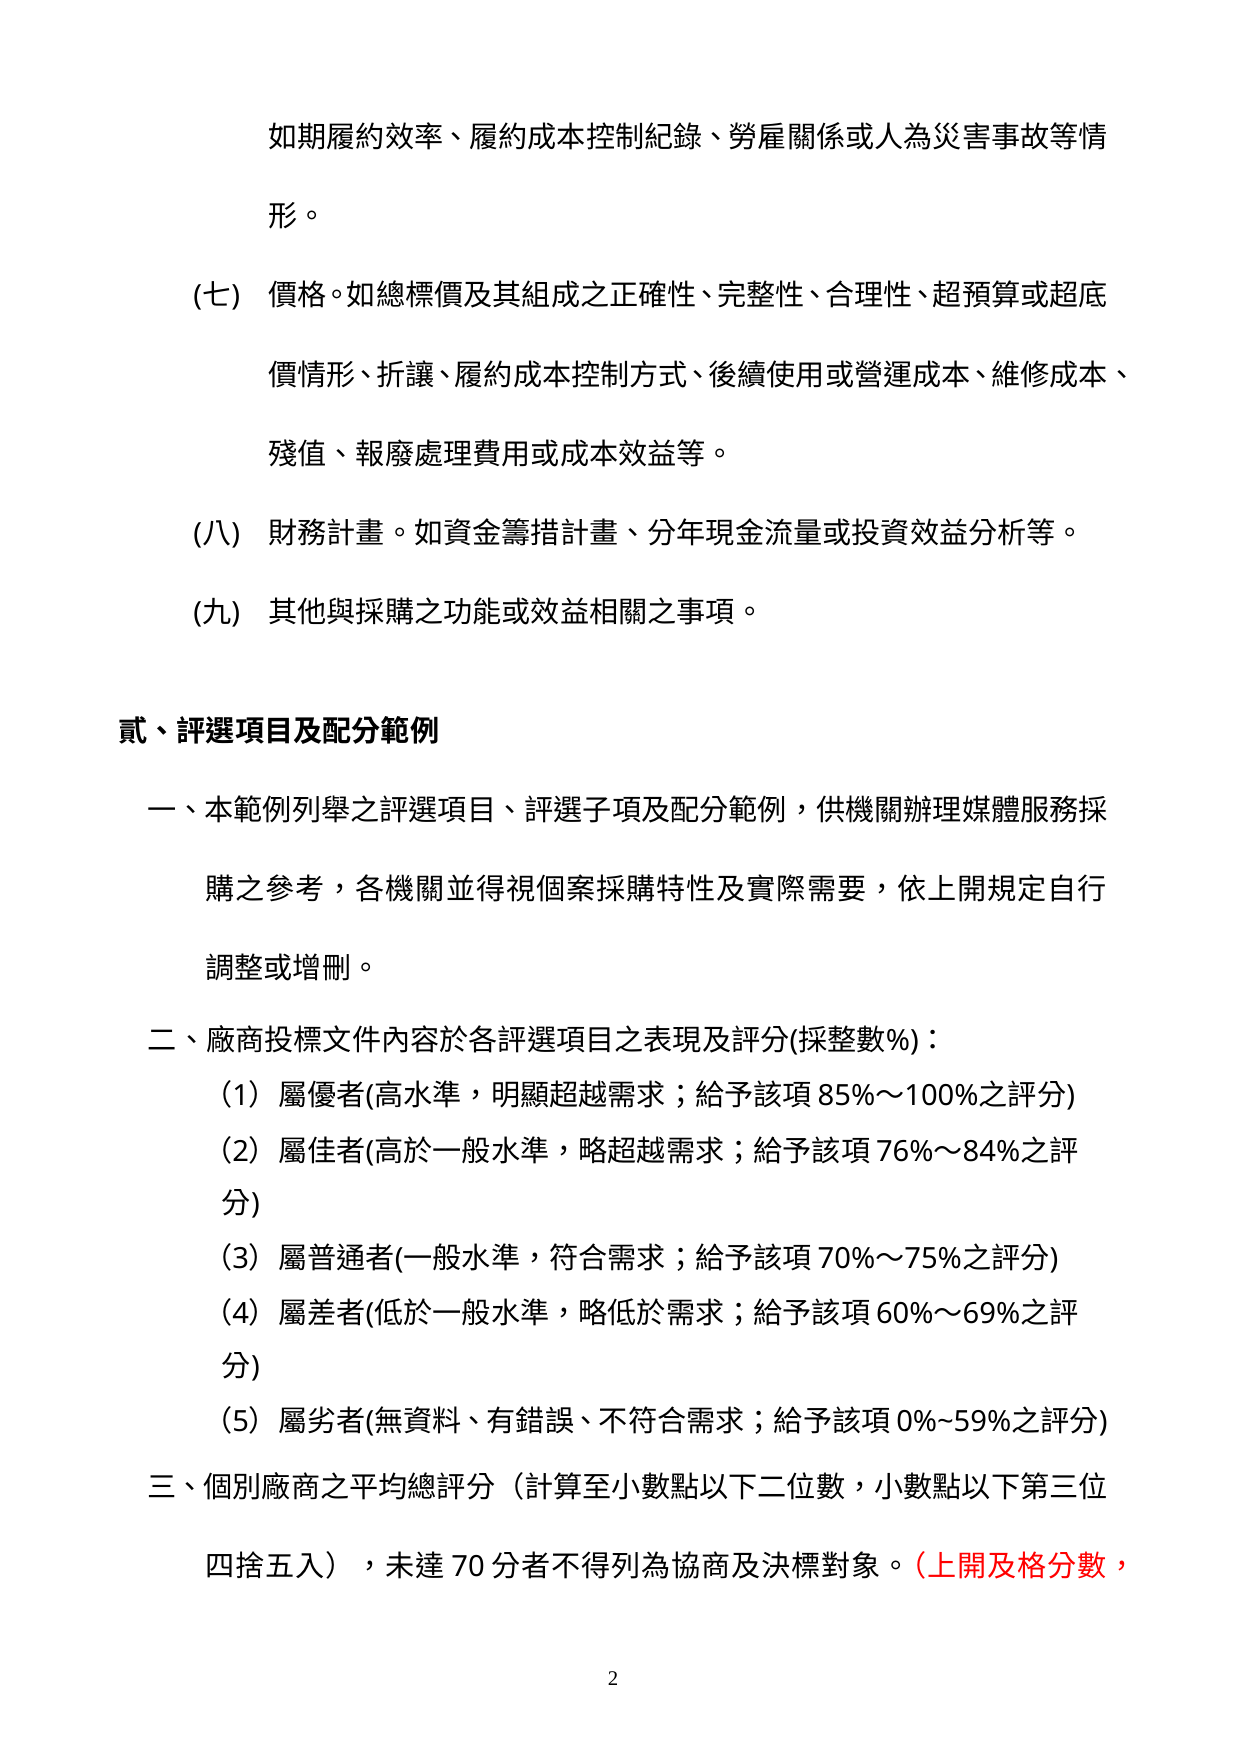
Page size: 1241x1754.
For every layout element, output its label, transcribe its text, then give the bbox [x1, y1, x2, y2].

text 一、本範例列舉之評選項目、評選子項及配分範例，供機關辦理媒體服務採購之參考，各機關並得視個案採購特性及實際需要，依上開規定自行調整或增刪。 [147, 768, 1107, 1006]
text （2）屬佳者(高於一般水準，略超越需求；給予該項76%～84%之評分) [203, 1119, 1107, 1224]
text 三、個別廠商之平均總評分（計算至小數點以下二位數，小數點以下第三位四捨五入），未達70分者不得列為協商及決標對象。（上開及格分數，機關得依個案之實際需要自行調整） [147, 1445, 1107, 1603]
text （5）屬劣者(無資料、有錯誤、不符合需求；給予該項0%~59%之評分) [203, 1389, 1107, 1442]
text （1）屬優者(高水準，明顯超越需求；給予該項85%～100%之評分) [203, 1064, 1107, 1116]
list 其他與採購之功能或效益相關之事項。 [193, 570, 1107, 649]
text （4）屬差者(低於一般水準，略低於需求；給予該項60%～69%之評分) [203, 1282, 1107, 1386]
list 過去履約績效。如履約紀錄、經驗、實績、法令之遵守、使用者評價、如期履約效率、履約成本控制紀錄、勞雇關係或人為災害事故等情形。 [193, 95, 1107, 253]
text 貳、評選項目及配分範例 [118, 689, 1107, 768]
text 二、廠商投標文件內容於各評選項目之表現及評分(採整數%)： [148, 1009, 1107, 1061]
list 價格。如總標價及其組成之正確性、完整性、合理性、超預算或超底價情形、折讓、履約成本控制方式、後續使用或營運成本、維修成本、殘值、報廢處理費用或成本效益等。 [193, 253, 1107, 491]
list 財務計畫。如資金籌措計畫、分年現金流量或投資效益分析等。 [193, 491, 1107, 570]
text （3）屬普通者(一般水準，符合需求；給予該項70%～75%之評分) [203, 1227, 1107, 1279]
